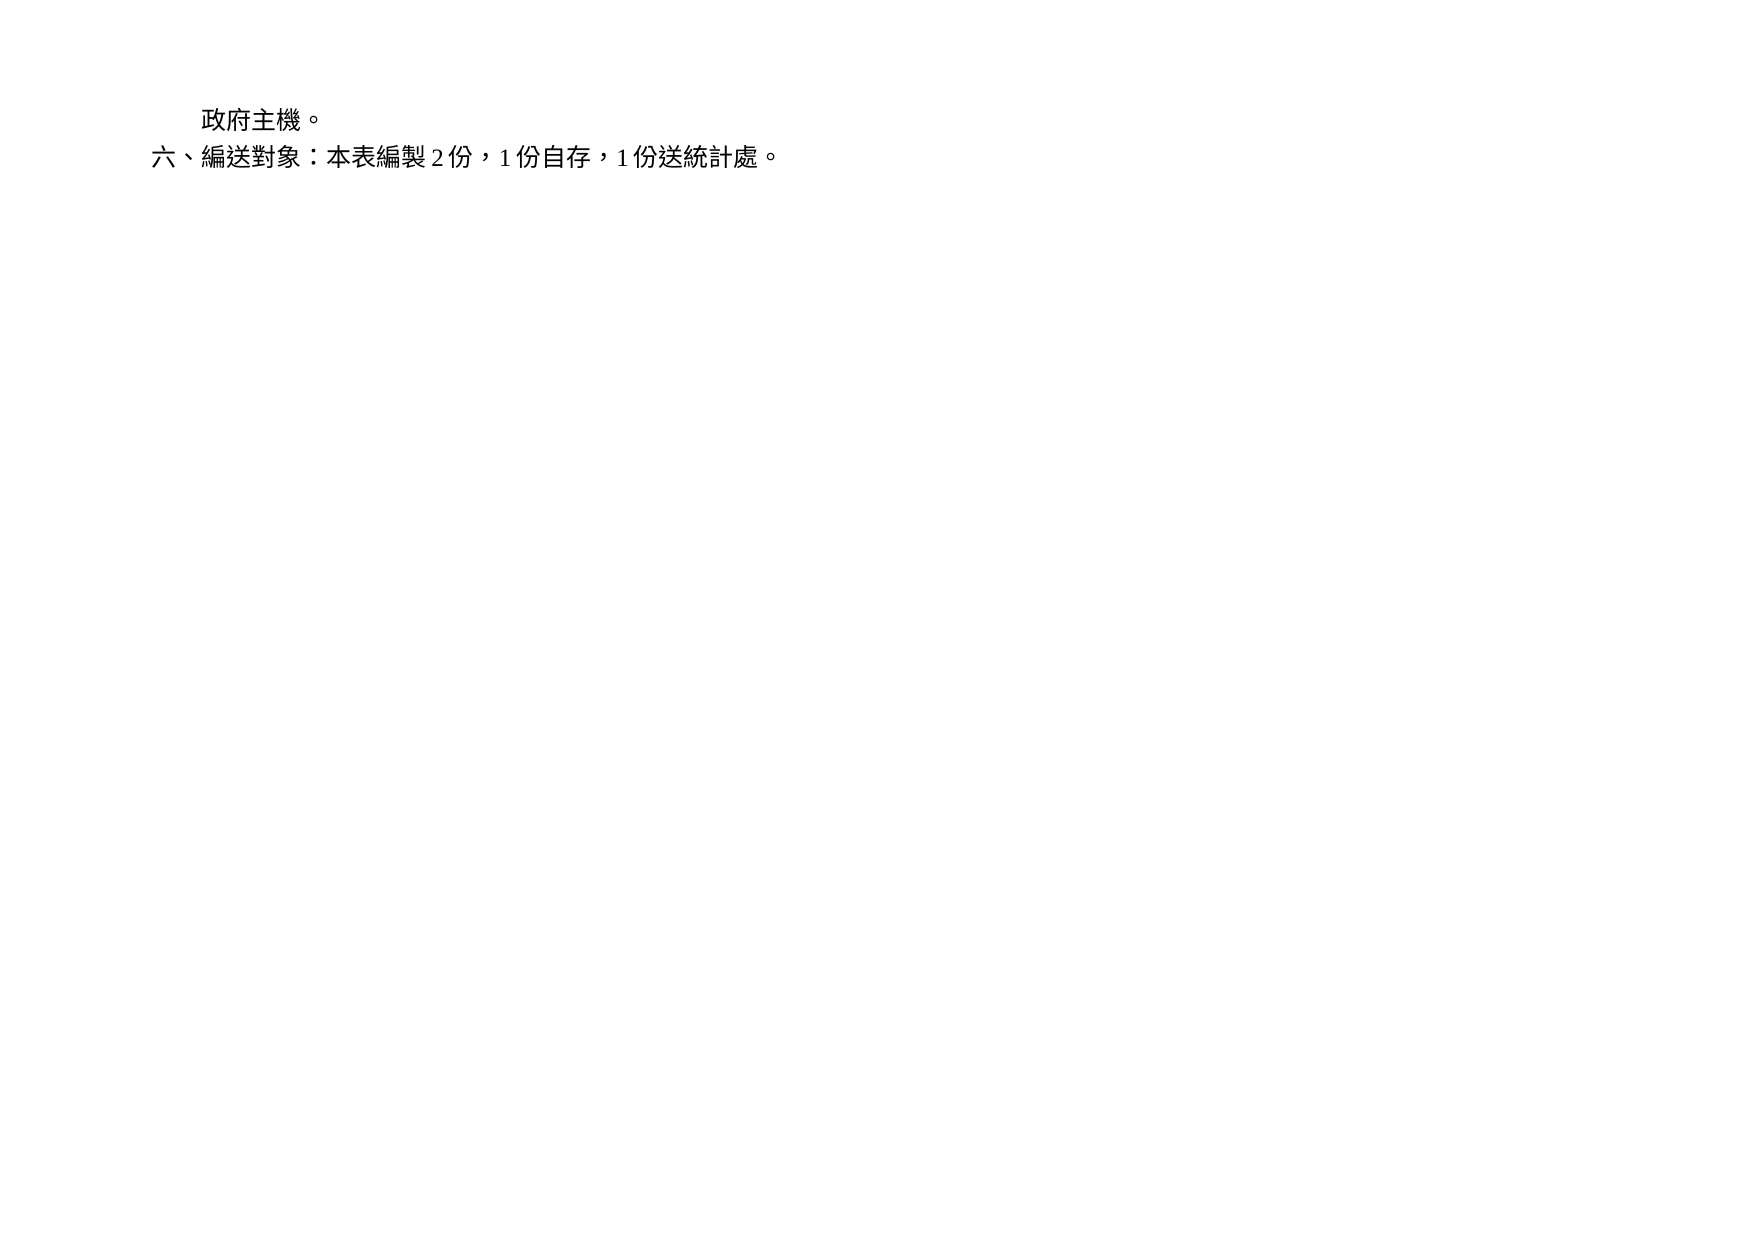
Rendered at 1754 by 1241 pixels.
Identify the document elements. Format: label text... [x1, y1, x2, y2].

text 六、編送對象：本表編製2份，1份自存，1份送統計處。 [126, 137, 1665, 174]
text 政府主機。 [151, 99, 1665, 137]
